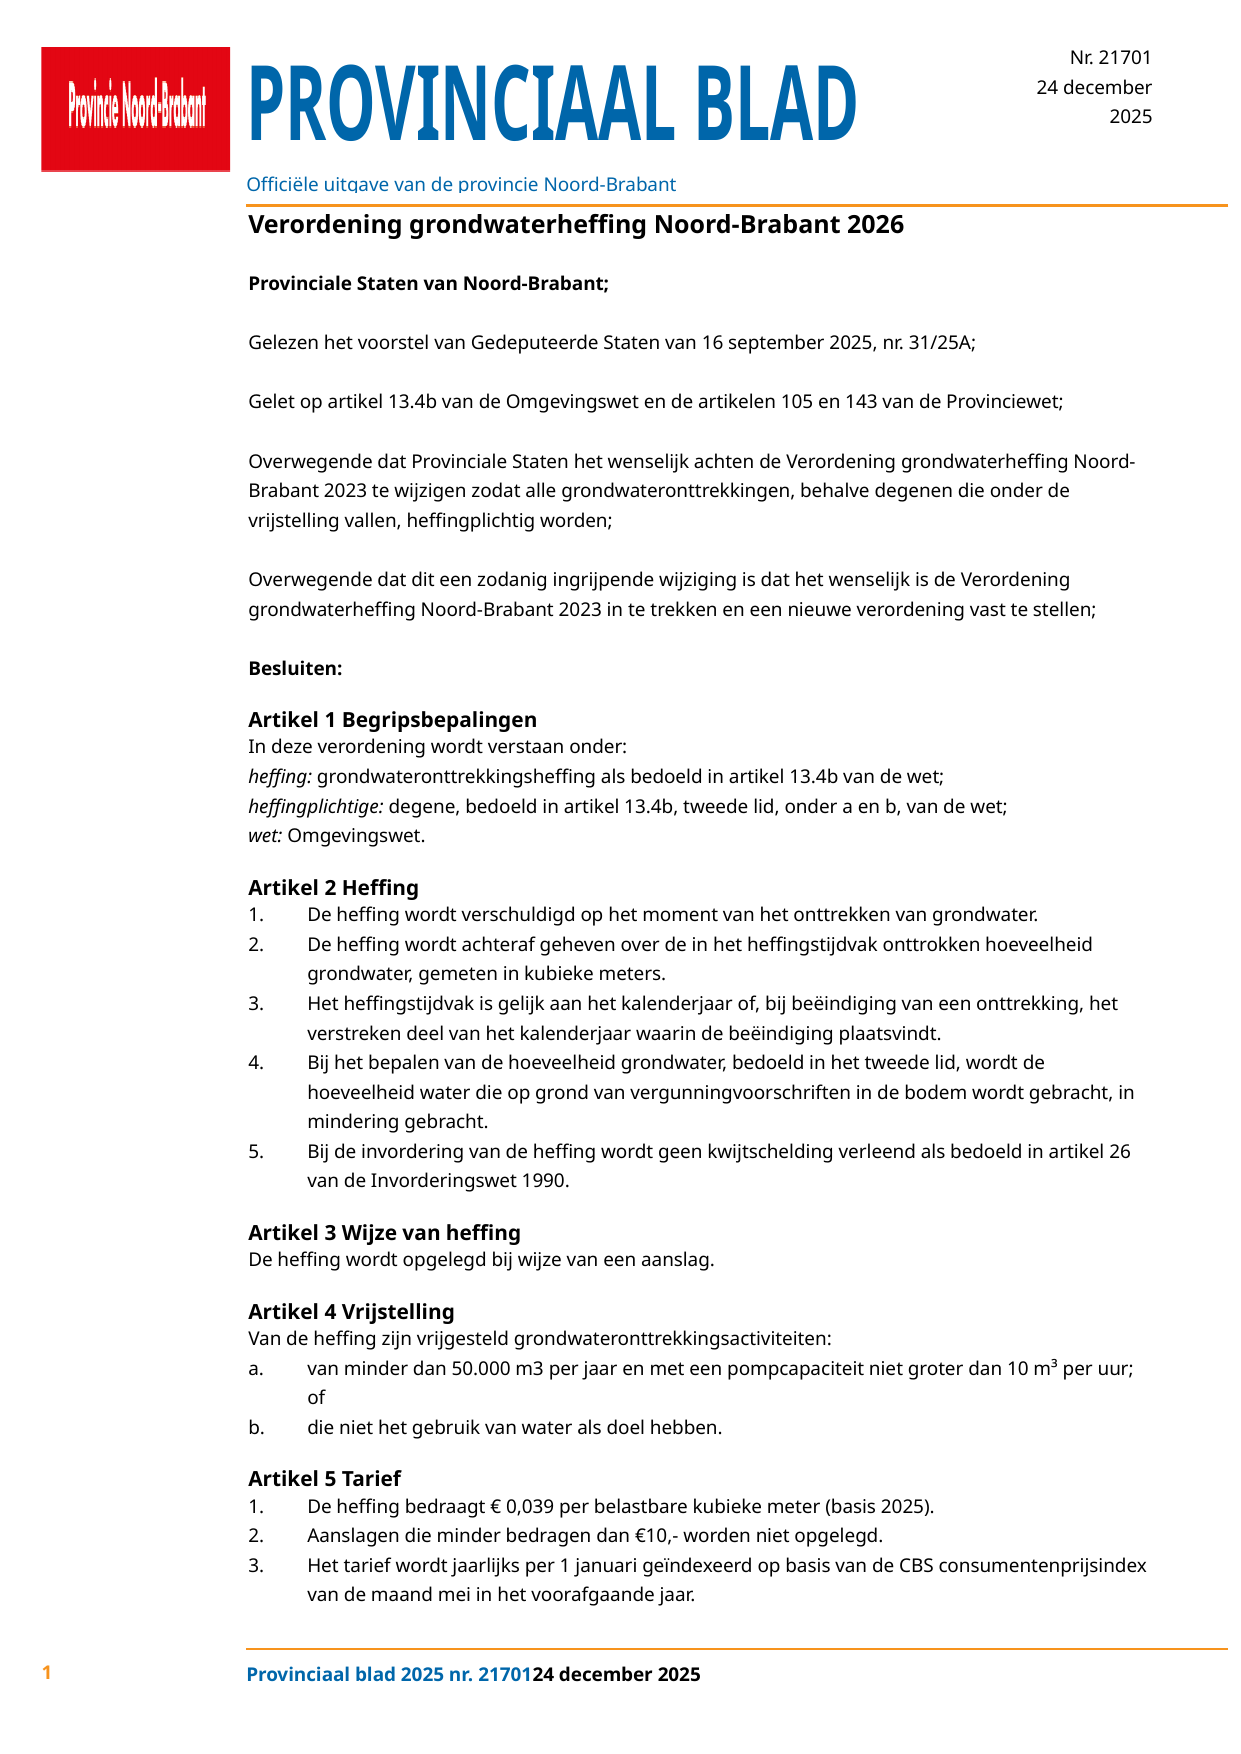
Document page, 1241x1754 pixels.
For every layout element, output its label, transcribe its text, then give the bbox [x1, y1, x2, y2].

text Artikel 1 Begripsbepalingen [248, 705, 1152, 734]
text wet: Omgevingswet. [248, 822, 1152, 848]
text heffing: grondwateronttrekkingsheffing als bedoeld in artikel 13.4b van de wet; [248, 763, 1152, 789]
text Artikel 3 Wijze van heffing [248, 1218, 1152, 1246]
text Gelezen het voorstel van Gedeputeerde Staten van 16 september 2025, nr. 31/25A; [248, 329, 1152, 355]
text De heffing wordt opgelegd bij wijze van een aanslag. [248, 1246, 1152, 1272]
text Artikel 2 Heffing [248, 873, 1152, 901]
text Overwegende dat Provinciale Staten het wenselijk achten de Verordening grondwaterheffing Noord-Brabant 2023 te wijzigen zodat alle grondwateronttrekkingen, behalve degenen die onder de vrijstelling vallen, heffingplichtig worden; [248, 448, 1152, 533]
text Verordening grondwaterheffing Noord-Brabant 2026 [248, 207, 1152, 241]
list Bij het bepalen van de hoeveelheid grondwater, bedoeld in het tweede lid, wordt de hoeveelheid water die op grond van vergunningvoorschriften in de bodem wordt gebracht, in mindering gebracht. [248, 1049, 1152, 1134]
list Het tarief wordt jaarlijks per 1 januari geïndexeerd op basis van de CBS consumentenprijsindex van de maand mei in het voorafgaande jaar. [248, 1552, 1152, 1607]
text Artikel 4 Vrijstelling [248, 1297, 1152, 1325]
text Overwegende dat dit een zodanig ingrijpende wijziging is dat het wenselijk is de Verordening grondwaterheffing Noord-Brabant 2023 in te trekken en een nieuwe verordening vast te stellen; [248, 566, 1152, 621]
text Besluiten: [248, 655, 1152, 681]
text Provinciale Staten van Noord-Brabant; [248, 270, 1152, 296]
list Het heffingstijdvak is gelijk aan het kalenderjaar of, bij beëindiging van een onttrekking, het verstreken deel van het kalenderjaar waarin de beëindiging plaatsvindt. [248, 990, 1152, 1045]
list De heffing wordt achteraf geheven over de in het heffingstijdvak onttrokken hoeveelheid grondwater, gemeten in kubieke meters. [248, 931, 1152, 986]
list De heffing wordt verschuldigd op het moment van het onttrekken van grondwater. [248, 901, 1152, 927]
text Van de heffing zijn vrijgesteld grondwateronttrekkingsactiviteiten: [248, 1325, 1152, 1351]
text Gelet op artikel 13.4b van de Omgevingswet en de artikelen 105 en 143 van de Provinciewet; [248, 389, 1152, 414]
text In deze verordening wordt verstaan onder: [248, 734, 1152, 759]
picture [41, 47, 231, 172]
list van minder dan 50.000 m3 per jaar en met een pompcapaciteit niet groter dan 10 m³ per uur; of [248, 1355, 1152, 1410]
text heffingplichtige: degene, bedoeld in artikel 13.4b, tweede lid, onder a en b, van de wet; [248, 793, 1152, 819]
list Bij de invordering van de heffing wordt geen kwijtschelding verleend als bedoeld in artikel 26 van de Invorderingswet 1990. [248, 1138, 1152, 1193]
list De heffing bedraagt € 0,039 per belastbare kubieke meter (basis 2025). [248, 1493, 1152, 1519]
text Artikel 5 Tarief [248, 1464, 1152, 1493]
list Aanslagen die minder bedragen dan €10,- worden niet opgelegd. [248, 1522, 1152, 1548]
list die niet het gebruik van water als doel hebben. [248, 1414, 1152, 1440]
